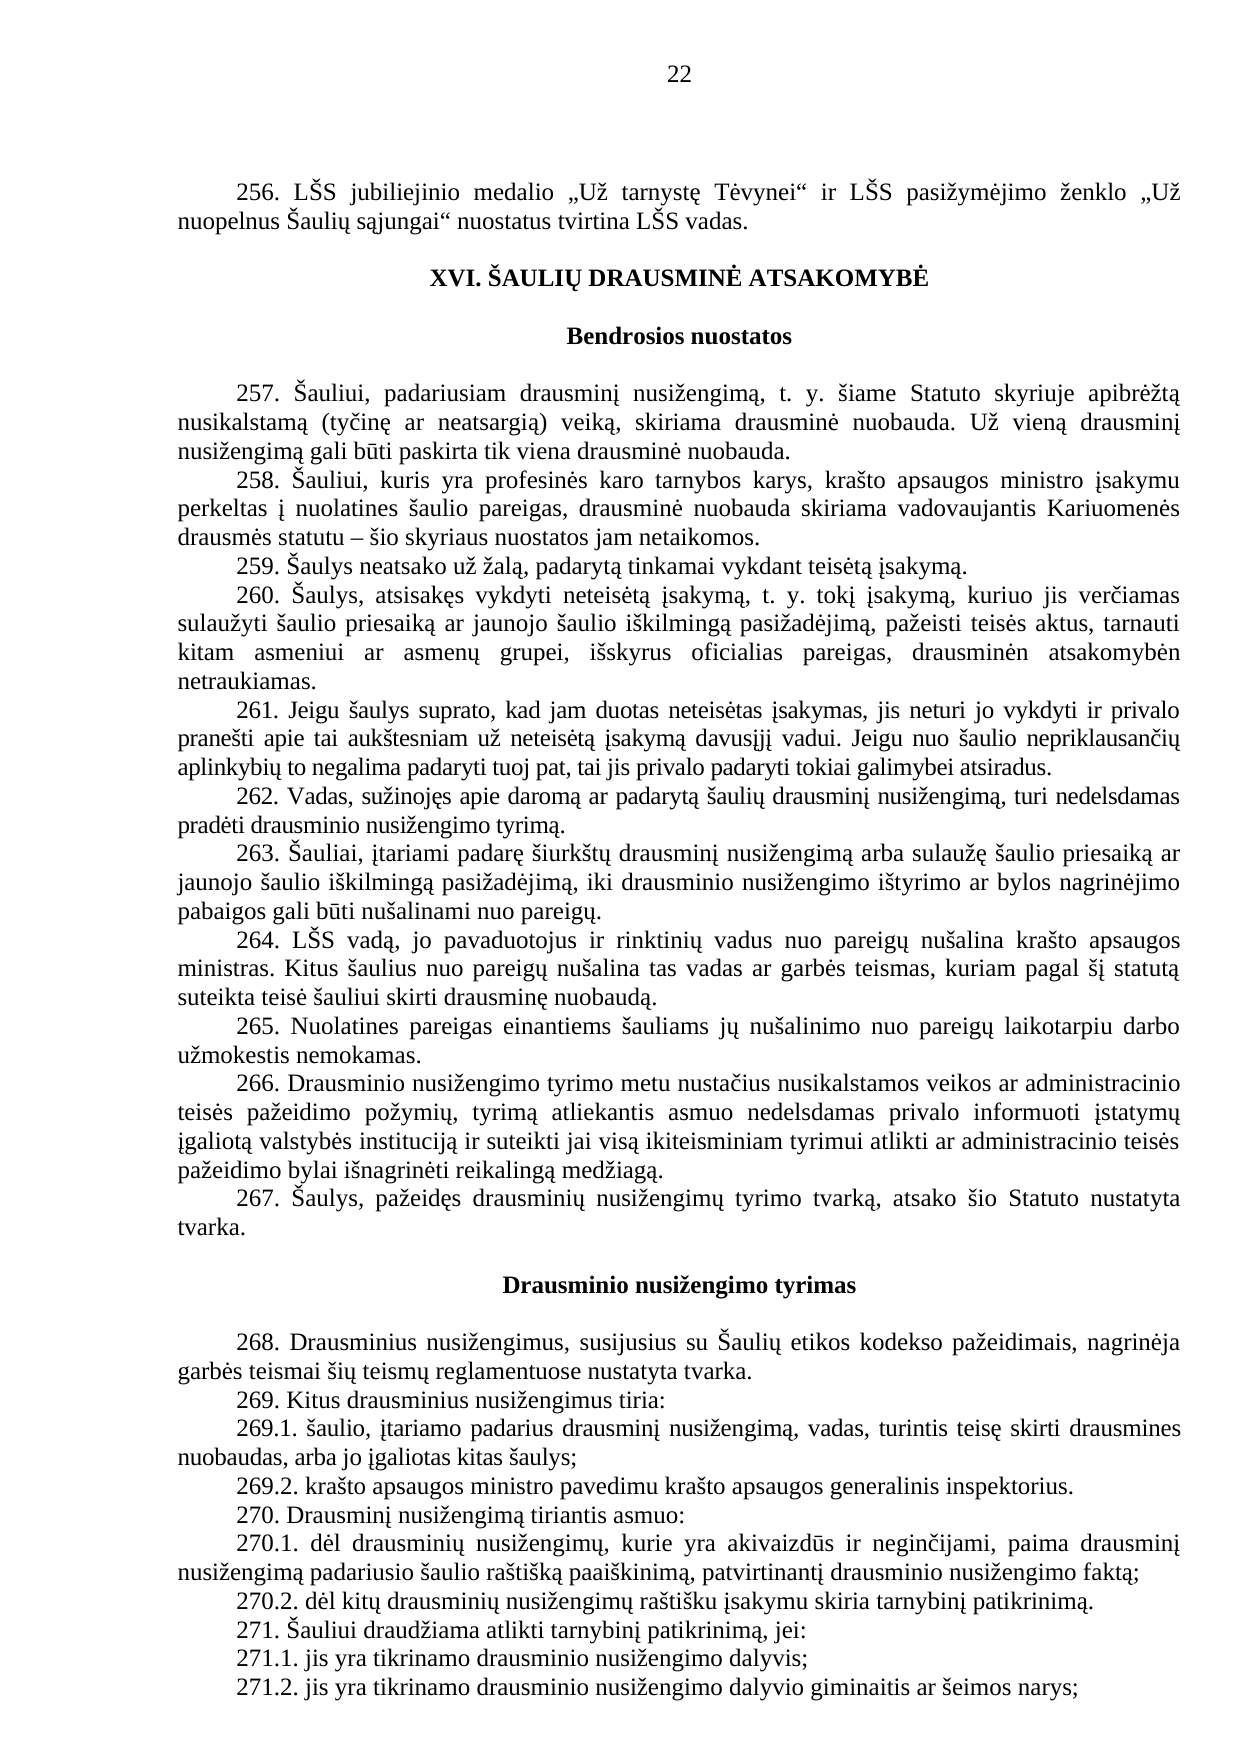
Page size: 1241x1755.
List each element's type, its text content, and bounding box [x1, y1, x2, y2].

text 259. Šaulys neatsako už žalą, padarytą tinkamai vykdant teisėtą įsakymą. [177, 551, 1181, 580]
text 264. LŠS vadą, jo pavaduotojus ir rinktinių vadus nuo pareigų nušalina krašto apsaugos ministras. Kitus šaulius nuo pareigų nušalina tas vadas ar garbės teismas, kuriam pagal šį statutą suteikta teisė šauliui skirti drausminę nuobaudą. [177, 925, 1181, 1011]
text 263. Šauliai, įtariami padarę šiurkštų drausminį nusižengimą arba sulaužę šaulio priesaiką ar jaunojo šaulio iškilmingą pasižadėjimą, iki drausminio nusižengimo ištyrimo ar bylos nagrinėjimo pabaigos gali būti nušalinami nuo pareigų. [177, 838, 1181, 925]
text 265. Nuolatines pareigas einantiems šauliams jų nušalinimo nuo pareigų laikotarpiu darbo užmokestis nemokamas. [177, 1011, 1181, 1068]
text 256. LŠS jubiliejinio medalio „Už tarnystę Tėvynei“ ir LŠS pasižymėjimo ženklo „Už nuopelnus Šaulių sąjungai“ nuostatus tvirtina LŠS vadas. [177, 177, 1181, 235]
text 270.1. dėl drausminių nusižengimų, kurie yra akivaizdūs ir neginčijami, paima drausminį nusižengimą padariusio šaulio raštišką paaiškinimą, patvirtinantį drausminio nusižengimo faktą; [177, 1528, 1181, 1586]
text 262. Vadas, sužinojęs apie daromą ar padarytą šaulių drausminį nusižengimą, turi nedelsdamas pradėti drausminio nusižengimo tyrimą. [177, 781, 1181, 838]
text 267. Šaulys, pažeidęs drausminių nusižengimų tyrimo tvarką, atsako šio Statuto nustatyta tvarka. [177, 1183, 1181, 1241]
text 271. Šauliui draudžiama atlikti tarnybinį patikrinimą, jei: [177, 1615, 1181, 1643]
text 258. Šauliui, kuris yra profesinės karo tarnybos karys, krašto apsaugos ministro įsakymu perkeltas į nuolatines šaulio pareigas, drausminė nuobauda skiriama vadovaujantis Kariuomenės drausmės statutu – šio skyriaus nuostatos jam netaikomos. [177, 465, 1181, 551]
text 271.1. jis yra tikrinamo drausminio nusižengimo dalyvis; [177, 1643, 1181, 1672]
text 269. Kitus drausminius nusižengimus tiria: [177, 1385, 1181, 1413]
text 271.2. jis yra tikrinamo drausminio nusižengimo dalyvio giminaitis ar šeimos narys; [177, 1672, 1181, 1701]
text Bendrosios nuostatos [177, 321, 1181, 350]
text 269.1. šaulio, įtariamo padarius drausminį nusižengimą, vadas, turintis teisę skirti drausmines nuobaudas, arba jo įgaliotas kitas šaulys; [177, 1413, 1181, 1471]
text Drausminio nusižengimo tyrimas [177, 1270, 1181, 1298]
text XVI. ŠAULIŲ DRAUSMINĖ ATSAKOMYBĖ [177, 263, 1181, 292]
text 268. Drausminius nusižengimus, susijusius su Šaulių etikos kodekso pažeidimais, nagrinėja garbės teismai šių teismų reglamentuose nustatyta tvarka. [177, 1327, 1181, 1385]
text 260. Šaulys, atsisakęs vykdyti neteisėtą įsakymą, t. y. tokį įsakymą, kuriuo jis verčiamas sulaužyti šaulio priesaiką ar jaunojo šaulio iškilmingą pasižadėjimą, pažeisti teisės aktus, tarnauti kitam asmeniui ar asmenų grupei, išskyrus oficialias pareigas, drausminėn atsakomybėn netraukiamas. [177, 580, 1181, 695]
text 270. Drausminį nusižengimą tiriantis asmuo: [177, 1500, 1181, 1528]
text 261. Jeigu šaulys suprato, kad jam duotas neteisėtas įsakymas, jis neturi jo vykdyti ir privalo pranešti apie tai aukštesniam už neteisėtą įsakymą davusįjį vadui. Jeigu nuo šaulio nepriklausančių aplinkybių to negalima padaryti tuoj pat, tai jis privalo padaryti tokiai galimybei atsiradus. [177, 695, 1181, 781]
text 266. Drausminio nusižengimo tyrimo metu nustačius nusikalstamos veikos ar administracinio teisės pažeidimo požymių, tyrimą atliekantis asmuo nedelsdamas privalo informuoti įstatymų įgaliotą valstybės instituciją ir suteikti jai visą ikiteisminiam tyrimui atlikti ar administracinio teisės pažeidimo bylai išnagrinėti reikalingą medžiagą. [177, 1068, 1181, 1183]
text 269.2. krašto apsaugos ministro pavedimu krašto apsaugos generalinis inspektorius. [177, 1471, 1181, 1500]
text 257. Šauliui, padariusiam drausminį nusižengimą, t. y. šiame Statuto skyriuje apibrėžtą nusikalstamą (tyčinę ar neatsargią) veiką, skiriama drausminė nuobauda. Už vieną drausminį nusižengimą gali būti paskirta tik viena drausminė nuobauda. [177, 378, 1181, 465]
text 270.2. dėl kitų drausminių nusižengimų raštišku įsakymu skiria tarnybinį patikrinimą. [177, 1586, 1181, 1615]
